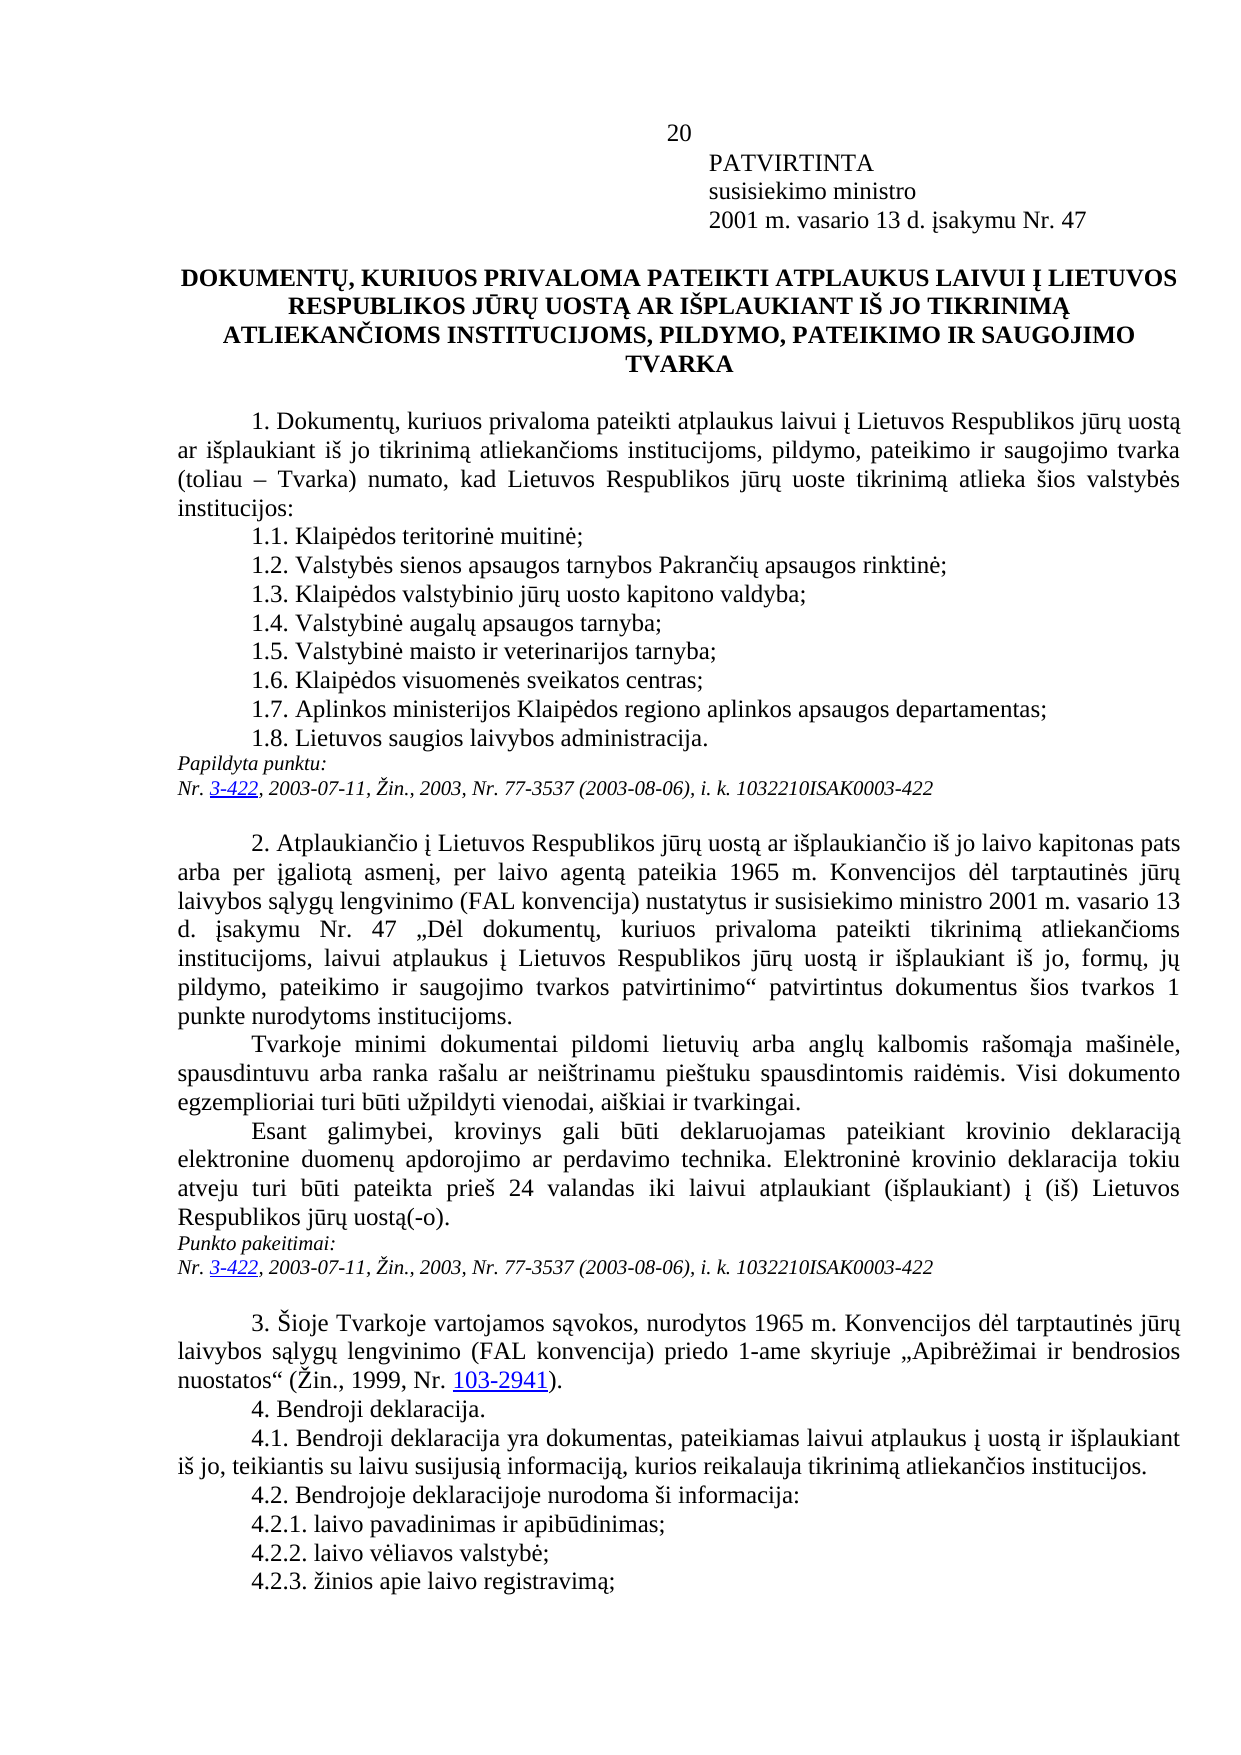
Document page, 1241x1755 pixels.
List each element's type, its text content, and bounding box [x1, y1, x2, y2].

text 4.1. Bendroji deklaracija yra dokumentas, pateikiamas laivui atplaukus į uostą ir išplaukiant iš jo, teikiantis su laivu susijusią informaciją, kurios reikalauja tikrinimą atliekančios institucijos. [177, 1423, 1181, 1480]
text 1.7. Aplinkos ministerijos Klaipėdos regiono aplinkos apsaugos departamentas; [177, 694, 1181, 723]
text 1.3. Klaipėdos valstybinio jūrų uosto kapitono valdyba; [177, 579, 1181, 608]
text 4.2. Bendrojoje deklaracijoje nurodoma ši informacija: [177, 1480, 1181, 1509]
text 2001 m. vasario 13 d. įsakymu Nr. 47 [177, 205, 1181, 234]
text 1.6. Klaipėdos visuomenės sveikatos centras; [177, 665, 1181, 694]
text 1.5. Valstybinė maisto ir veterinarijos tarnyba; [177, 636, 1181, 665]
text 1.2. Valstybės sienos apsaugos tarnybos Pakrančių apsaugos rinktinė; [177, 550, 1181, 579]
text 1.4. Valstybinė augalų apsaugos tarnyba; [177, 608, 1181, 636]
text 4.2.2. laivo vėliavos valstybė; [177, 1538, 1181, 1566]
text Tvarkoje minimi dokumentai pildomi lietuvių arba anglų kalbomis rašomąja mašinėle, spausdintuvu arba ranka rašalu ar neištrinamu pieštuku spausdintomis raidėmis. Visi dokumento egzemplioriai turi būti užpildyti vienodai, aiškiai ir tvarkingai. [177, 1029, 1181, 1116]
text susisiekimo ministro [177, 176, 1181, 205]
text Esant galimybei, krovinys gali būti deklaruojamas pateikiant krovinio deklaraciją elektronine duomenų apdorojimo ar perdavimo technika. Elektroninė krovinio deklaracija tokiu atveju turi būti pateikta prieš 24 valandas iki laivui atplaukiant (išplaukiant) į (iš) Lietuvos Respublikos jūrų uostą(-o). [177, 1116, 1181, 1231]
text 4.2.3. žinios apie laivo registravimą; [177, 1566, 1181, 1595]
text Papildyta punktu: [177, 751, 1181, 775]
text 1. Dokumentų, kuriuos privaloma pateikti atplaukus laivui į Lietuvos Respublikos jūrų uostą ar išplaukiant iš jo tikrinimą atliekančioms institucijoms, pildymo, pateikimo ir saugojimo tvarka (toliau – Tvarka) numato, kad Lietuvos Respublikos jūrų uoste tikrinimą atlieka šios valstybės institucijos: [177, 406, 1181, 521]
text DOKUMENTŲ, KURIUOS PRIVALOMA PATEIKTI ATPLAUKUS LAIVUI Į LIETUVOS RESPUBLIKOS JŪRŲ UOSTĄ AR IŠPLAUKIANT IŠ JO TIKRINIMĄ ATLIEKANČIOMS INSTITUCIJOMS, PILDYMO, PATEIKIMO IR SAUGOJIMO TVARKA [177, 263, 1181, 378]
text Nr. 3-422, 2003-07-11, Žin., 2003, Nr. 77-3537 (2003-08-06), i. k. 1032210ISAK0003-422 [177, 775, 1181, 799]
text 2. Atplaukiančio į Lietuvos Respublikos jūrų uostą ar išplaukiančio iš jo laivo kapitonas pats arba per įgaliotą asmenį, per laivo agentą pateikia 1965 m. Konvencijos dėl tarptautinės jūrų laivybos sąlygų lengvinimo (FAL konvencija) nustatytus ir susisiekimo ministro 2001 m. vasario 13 d. įsakymu Nr. 47 „Dėl dokumentų, kuriuos privaloma pateikti tikrinimą atliekančioms institucijoms, laivui atplaukus į Lietuvos Respublikos jūrų uostą ir išplaukiant iš jo, formų, jų pildymo, pateikimo ir saugojimo tvarkos patvirtinimo“ patvirtintus dokumentus šios tvarkos 1 punkte nurodytoms institucijoms. [177, 828, 1181, 1029]
text Punkto pakeitimai: [177, 1231, 1181, 1255]
text 1.8. Lietuvos saugios laivybos administracija. [177, 723, 1181, 751]
text 4.2.1. laivo pavadinimas ir apibūdinimas; [177, 1509, 1181, 1538]
text 1.1. Klaipėdos teritorinė muitinė; [177, 521, 1181, 550]
text 3. Šioje Tvarkoje vartojamos sąvokos, nurodytos 1965 m. Konvencijos dėl tarptautinės jūrų laivybos sąlygų lengvinimo (FAL konvencija) priedo 1-ame skyriuje „Apibrėžimai ir bendrosios nuostatos“ (Žin., 1999, Nr. 103-2941). [177, 1308, 1181, 1394]
text PATVIRTINTA [709, 148, 1181, 176]
text 4. Bendroji deklaracija. [177, 1394, 1181, 1423]
text Nr. 3-422, 2003-07-11, Žin., 2003, Nr. 77-3537 (2003-08-06), i. k. 1032210ISAK0003-422 [177, 1255, 1181, 1279]
